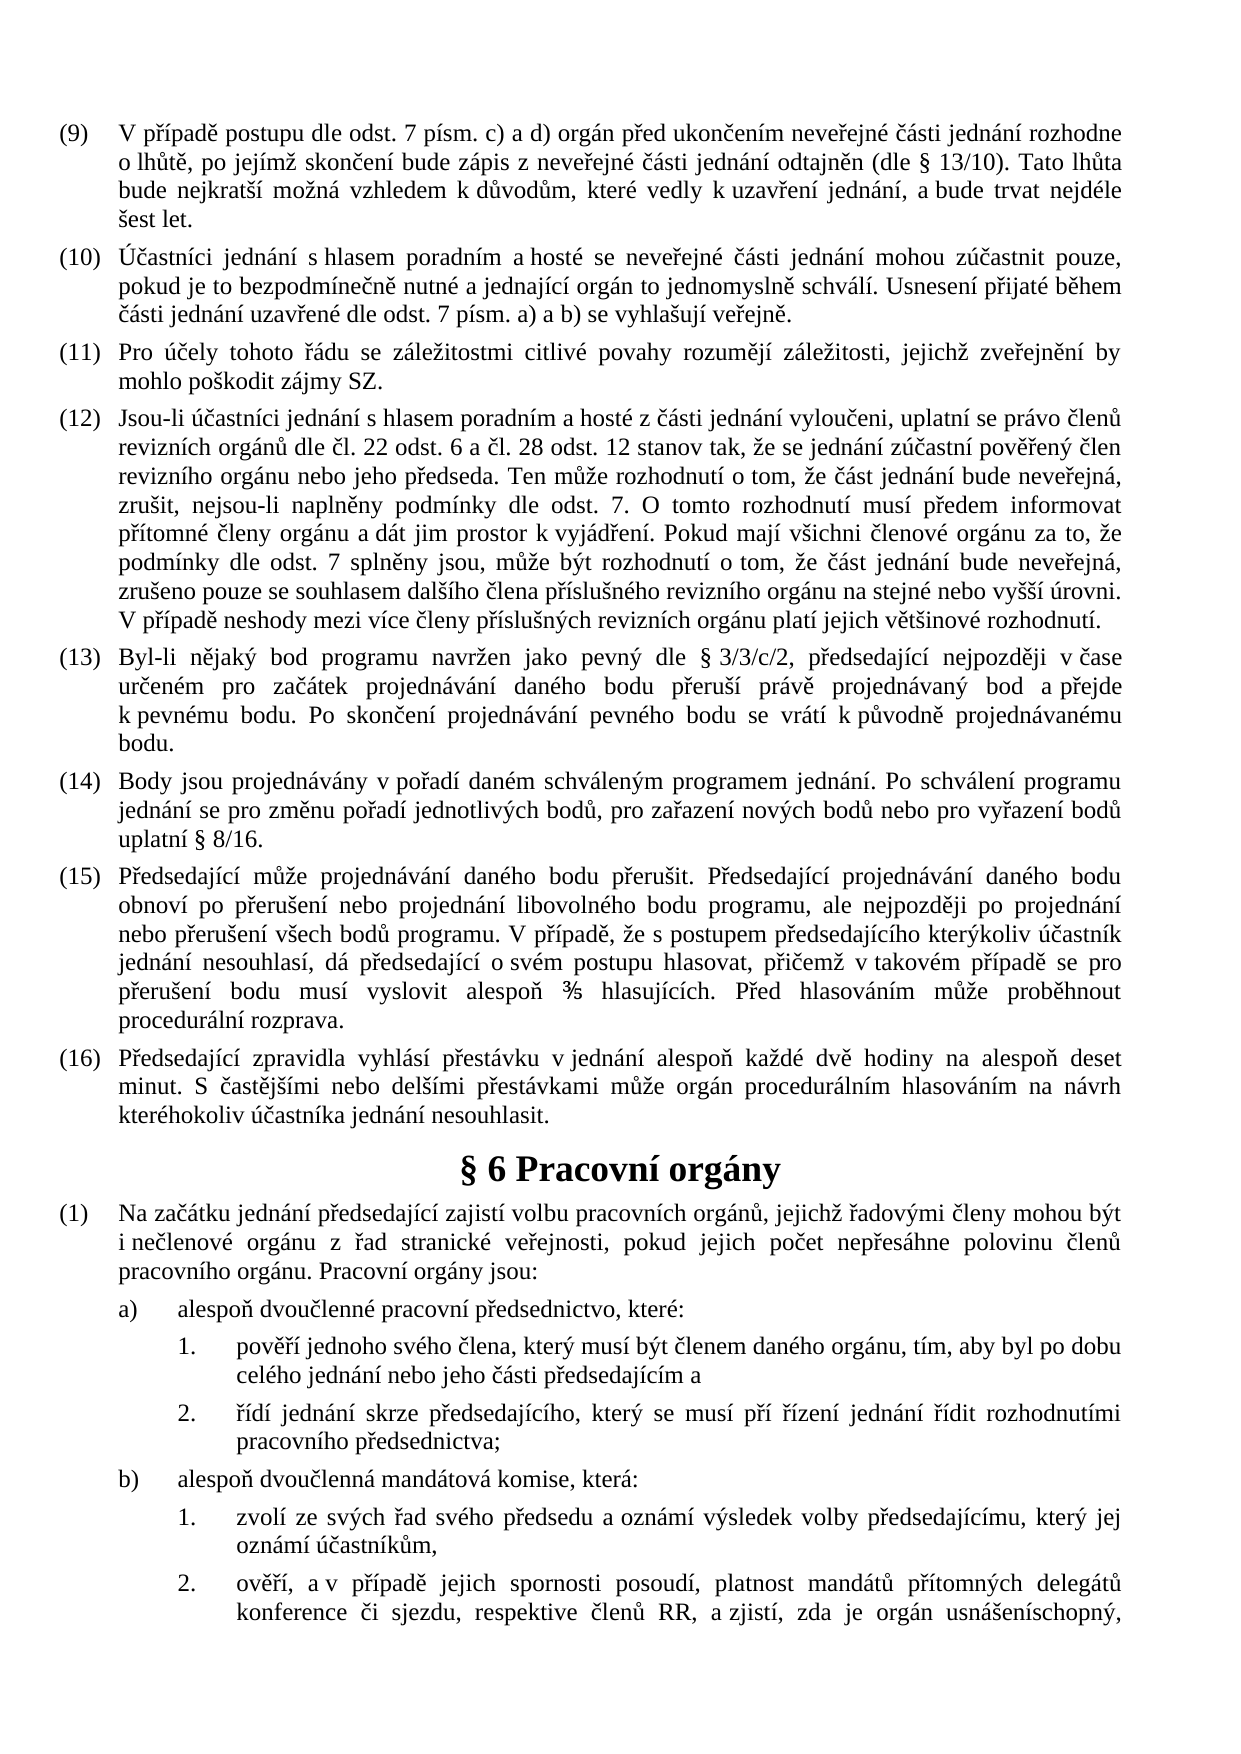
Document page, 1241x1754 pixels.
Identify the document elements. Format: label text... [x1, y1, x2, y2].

list Účastníci jednání s hlasem poradním a hosté se neveřejné části jednání mohou zúčastnit pouze, pokud je to bezpodmínečně nutné a jednající orgán to jednomyslně schválí. Usnesení přijaté během části jednání uzavřené dle odst. 7 písm. a) a b) se vyhlašují veřejně. [59, 242, 1122, 328]
list Předsedající zpravidla vyhlásí přestávku v jednání alespoň každé dvě hodiny na alespoň deset minut. S častějšími nebo delšími přestávkami může orgán procedurálním hlasováním na návrh kteréhokoliv účastníka jednání nesouhlasit. [59, 1043, 1122, 1129]
list Byl-li nějaký bod programu navržen jako pevný dle § 3/3/c/2, předsedající nejpozději v čase určeném pro začátek projednávání daného bodu přeruší právě projednávaný bod a přejde k pevnému bodu. Po skončení projednávání pevného bodu se vrátí k původně projednávanému bodu. [59, 642, 1122, 757]
list Jsou-li účastníci jednání s hlasem poradním a hosté z části jednání vyloučeni, uplatní se právo členů revizních orgánů dle čl. 22 odst. 6 a čl. 28 odst. 12 stanov tak, že se jednání zúčastní pověřený člen revizního orgánu nebo jeho předseda. Ten může rozhodnutí o tom, že část jednání bude neveřejná, zrušit, nejsou-li naplněny podmínky dle odst. 7. O tomto rozhodnutí musí předem informovat přítomné členy orgánu a dát jim prostor k vyjádření. Pokud mají všichni členové orgánu za to, že podmínky dle odst. 7 splněny jsou, může být rozhodnutí o tom, že část jednání bude neveřejná, zrušeno pouze se souhlasem dalšího člena příslušného revizního orgánu na stejné nebo vyšší úrovni. V případě neshody mezi více členy příslušných revizních orgánu platí jejich většinové rozhodnutí. [59, 403, 1122, 633]
list alespoň dvoučlenná mandátová komise, která: [118, 1464, 1122, 1493]
list Pro účely tohoto řádu se záležitostmi citlivé povahy rozumějí záležitosti, jejichž zveřejnění by mohlo poškodit zájmy SZ. [59, 337, 1122, 394]
list zvolí ze svých řad svého předsedu a oznámí výsledek volby předsedajícímu, který jej oznámí účastníkům, [177, 1502, 1122, 1559]
subtitle § 6 Pracovní orgány [118, 1147, 1122, 1190]
list řídí jednání skrze předsedajícího, který se musí pří řízení jednání řídit rozhodnutími pracovního předsednictva; [177, 1398, 1122, 1455]
list Na začátku jednání předsedající zajistí volbu pracovních orgánů, jejichž řadovými členy mohou být i nečlenové orgánu z řad stranické veřejnosti, pokud jejich počet nepřesáhne polovinu členů pracovního orgánu. Pracovní orgány jsou: [59, 1198, 1122, 1285]
list pověří jednoho svého člena, který musí být členem daného orgánu, tím, aby byl po dobu celého jednání nebo jeho části předsedajícím a [177, 1331, 1122, 1389]
list V případě postupu dle odst. 7 písm. c) a d) orgán před ukončením neveřejné části jednání rozhodne o lhůtě, po jejímž skončení bude zápis z neveřejné části jednání odtajněn (dle § 13/10). Tato lhůta bude nejkratší možná vzhledem k důvodům, které vedly k uzavření jednání, a bude trvat nejdéle šest let. [59, 118, 1122, 233]
list Předsedající může projednávání daného bodu přerušit. Předsedající projednávání daného bodu obnoví po přerušení nebo projednání libovolného bodu programu, ale nejpozději po projednání nebo přerušení všech bodů programu. V případě, že s postupem předsedajícího kterýkoliv účastník jednání nesouhlasí, dá předsedající o svém postupu hlasovat, přičemž v takovém případě se pro přerušení bodu musí vyslovit alespoň ⅗ hlasujících. Před hlasováním může proběhnout procedurální rozprava. [59, 861, 1122, 1034]
list Body jsou projednávány v pořadí daném schváleným programem jednání. Po schválení programu jednání se pro změnu pořadí jednotlivých bodů, pro zařazení nových bodů nebo pro vyřazení bodů uplatní § 8/16. [59, 766, 1122, 852]
list ověří, a v případě jejich spornosti posoudí, platnost mandátů přítomných delegátů konference či sjezdu, respektive členů RR, a zjistí, zda je orgán usnášeníschopný, [177, 1568, 1122, 1625]
list alespoň dvoučlenné pracovní předsednictvo, které: [118, 1294, 1122, 1322]
